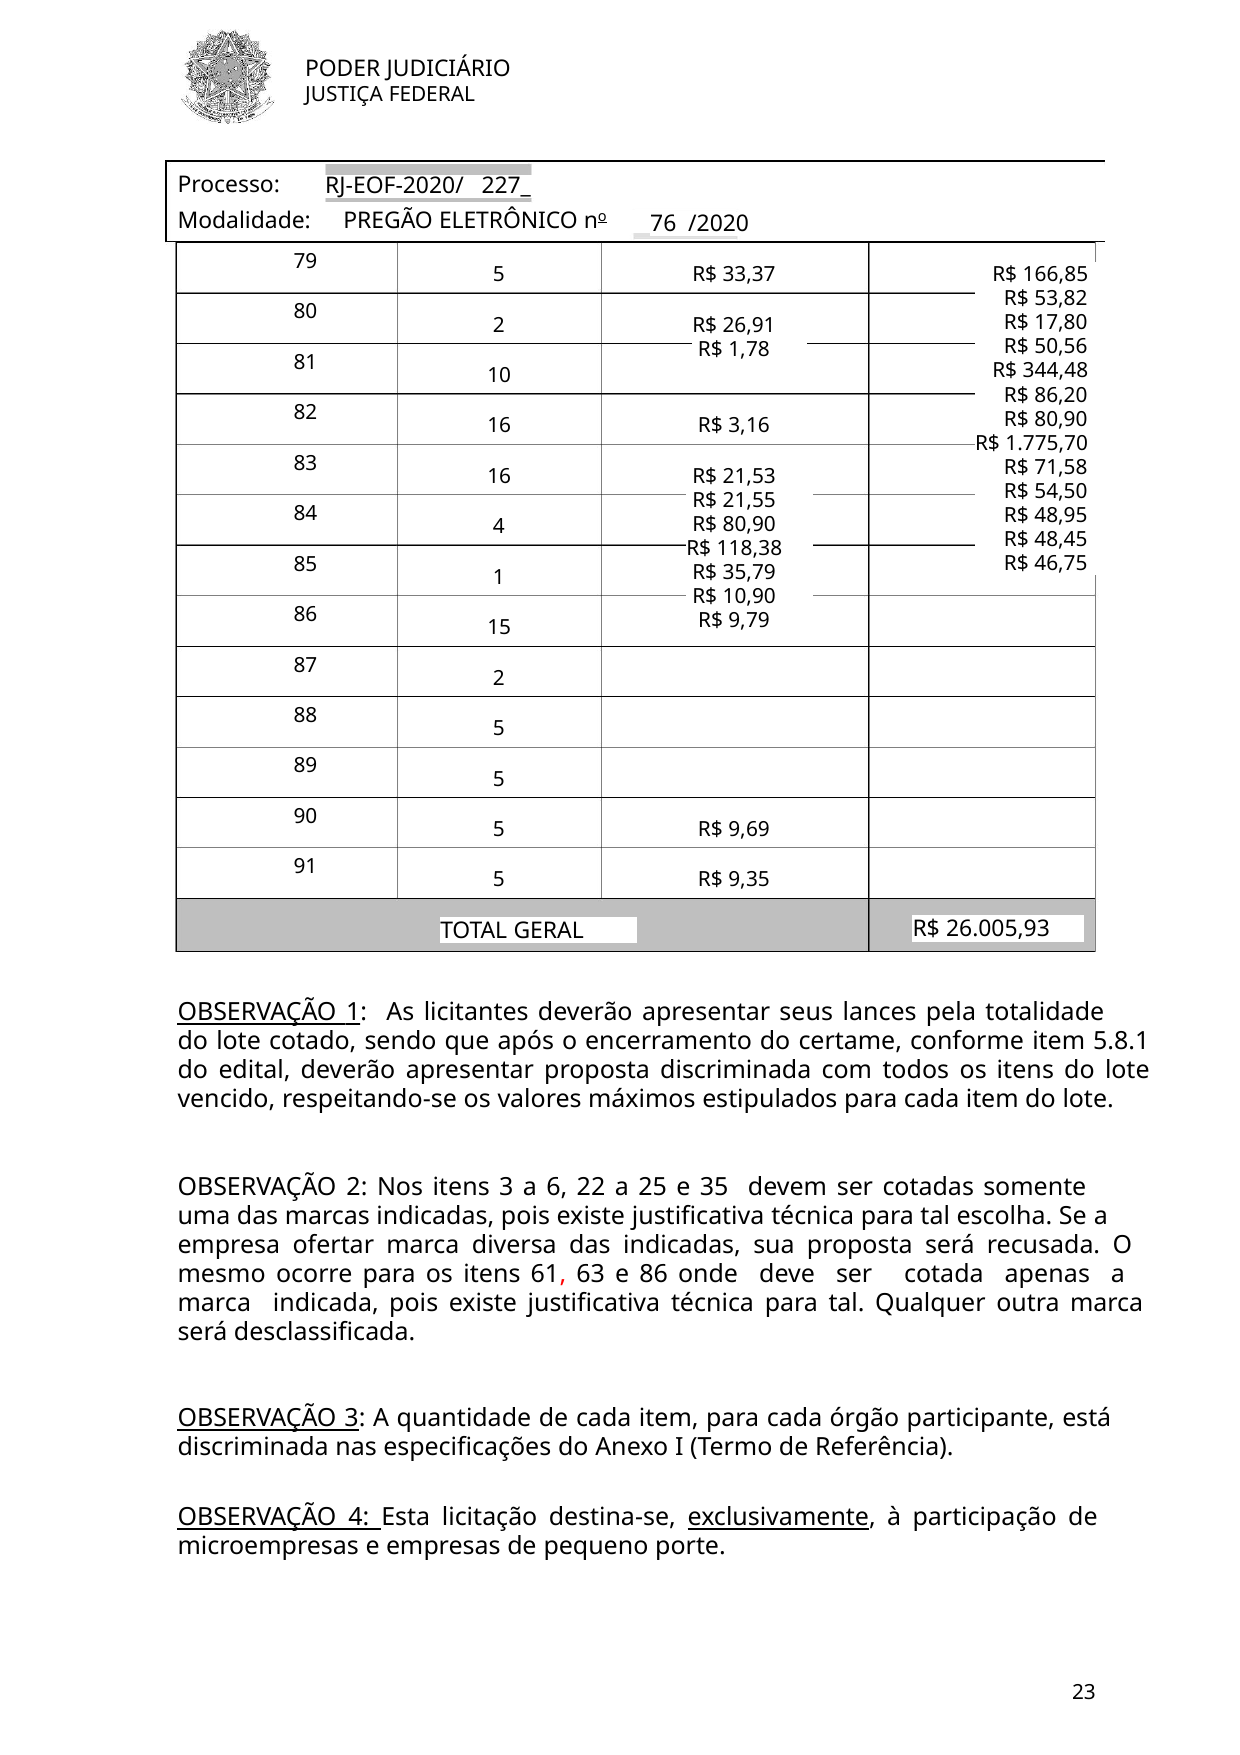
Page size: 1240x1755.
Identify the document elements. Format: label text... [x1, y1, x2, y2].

text OBSERVAÇÃO 3: A quantidade de cada item, para cada órgão participante, está [177, 1403, 1230, 1432]
text 82 [293, 401, 347, 424]
text R$ 118,38 [686, 536, 813, 561]
text 89 [293, 753, 347, 777]
text 88 [293, 703, 347, 727]
text Processo: [177, 180, 300, 196]
text R$ 1,78 [698, 337, 807, 361]
text R$ 80,90 [1004, 407, 1119, 431]
text Modalidade: PREGÃO ELETRÔNICO no [177, 210, 675, 233]
text 81 [293, 350, 347, 374]
text 15 [487, 616, 541, 639]
text 85 [293, 552, 347, 576]
text R$ 26.005,93 [912, 915, 1084, 942]
text 87 [293, 653, 347, 677]
text R$ 344,48 [992, 359, 1119, 383]
text 83 [293, 451, 347, 475]
text 84 [293, 502, 347, 526]
text R$ 71,58 [1004, 455, 1119, 479]
text 2 [493, 666, 536, 690]
text discriminada nas especificações do Anexo I (Termo de Referência). [177, 1432, 1230, 1461]
text R$ 33,37 [692, 262, 807, 287]
text 5 [493, 767, 536, 791]
text R$ 17,80 [1004, 311, 1119, 335]
text R$ 48,45 [1004, 527, 1119, 551]
text OBSERVAÇÃO 2: Nos itens 3 a 6, 22 a 25 e 35 devem ser cotadas somente [177, 1172, 1230, 1201]
text R$ 9,69 [698, 817, 802, 841]
text do lote cotado, sendo que após o encerramento do certame, conforme item 5.8.1 [177, 1027, 1230, 1056]
text mesmo ocorre para os itens 61, 63 e 86 onde deve ser cotada apenas a [177, 1259, 1230, 1288]
text será desclassificada. [177, 1317, 1230, 1346]
text R$ 54,50 [1004, 479, 1119, 503]
text OBSERVAÇÃO 1: As licitantes deverão apresentar seus lances pela totalidade [177, 998, 1230, 1027]
text R$ 86,20 [1004, 383, 1119, 407]
text R$ 1.775,70 [975, 431, 1119, 455]
text R$ 50,56 [1004, 335, 1119, 359]
text 79 [293, 249, 347, 273]
text uma das marcas indicadas, pois existe justificativa técnica para tal escolha. Se a [177, 1201, 1230, 1230]
text 1 [493, 565, 536, 589]
text R$ 3,16 [698, 414, 802, 438]
text 5 [493, 867, 536, 892]
text R$ 35,79 [692, 561, 813, 584]
text vencido, respeitando-se os valores máximos estipulados para cada item do lote. [177, 1084, 1230, 1113]
text R$ 21,55 [692, 488, 813, 512]
text microempresas e empresas de pequeno porte. [177, 1532, 1230, 1561]
text marca indicada, pois existe justificativa técnica para tal. Qualquer outra marca [177, 1288, 1230, 1317]
text R$ 10,90 [692, 584, 813, 609]
text 5 [493, 262, 536, 287]
text JUSTIÇA FEDERAL [305, 82, 531, 106]
text 80 [293, 300, 347, 324]
text empresa ofertar marca diversa das indicadas, sua proposta será recusada. O [177, 1230, 1230, 1259]
text 76 /2020 [650, 212, 771, 236]
text 86 [293, 602, 347, 626]
text 91 [293, 854, 347, 878]
text 2 [493, 313, 536, 337]
text R$ 9,35 [698, 867, 802, 892]
text R$ 48,95 [1004, 503, 1119, 527]
text 5 [493, 716, 536, 740]
text R$ 166,85 [992, 262, 1119, 287]
text R$ 80,90 [692, 512, 813, 536]
text 4 [493, 515, 536, 539]
text 23 [1072, 1688, 1124, 1702]
text R$ 21,53 [692, 464, 813, 488]
text 90 [293, 804, 347, 828]
text PODER JUDICIÁRIO [305, 55, 531, 82]
text do edital, deverão apresentar proposta discriminada com todos os itens do lote [177, 1056, 1230, 1084]
text RJ-EOF-2020/ 227_ [325, 175, 565, 198]
text R$ 26,91 [692, 313, 807, 337]
text 5 [493, 817, 536, 841]
text 10 [487, 363, 541, 388]
text 16 [487, 414, 541, 438]
text TOTAL GERAL [440, 917, 637, 943]
text R$ 9,79 [698, 609, 813, 633]
text 16 [487, 464, 541, 488]
text R$ 53,82 [1004, 287, 1119, 311]
text R$ 46,75 [1004, 551, 1119, 575]
text OBSERVAÇÃO 4: Esta licitação destina-se, exclusivamente, à participação de [177, 1503, 1230, 1532]
